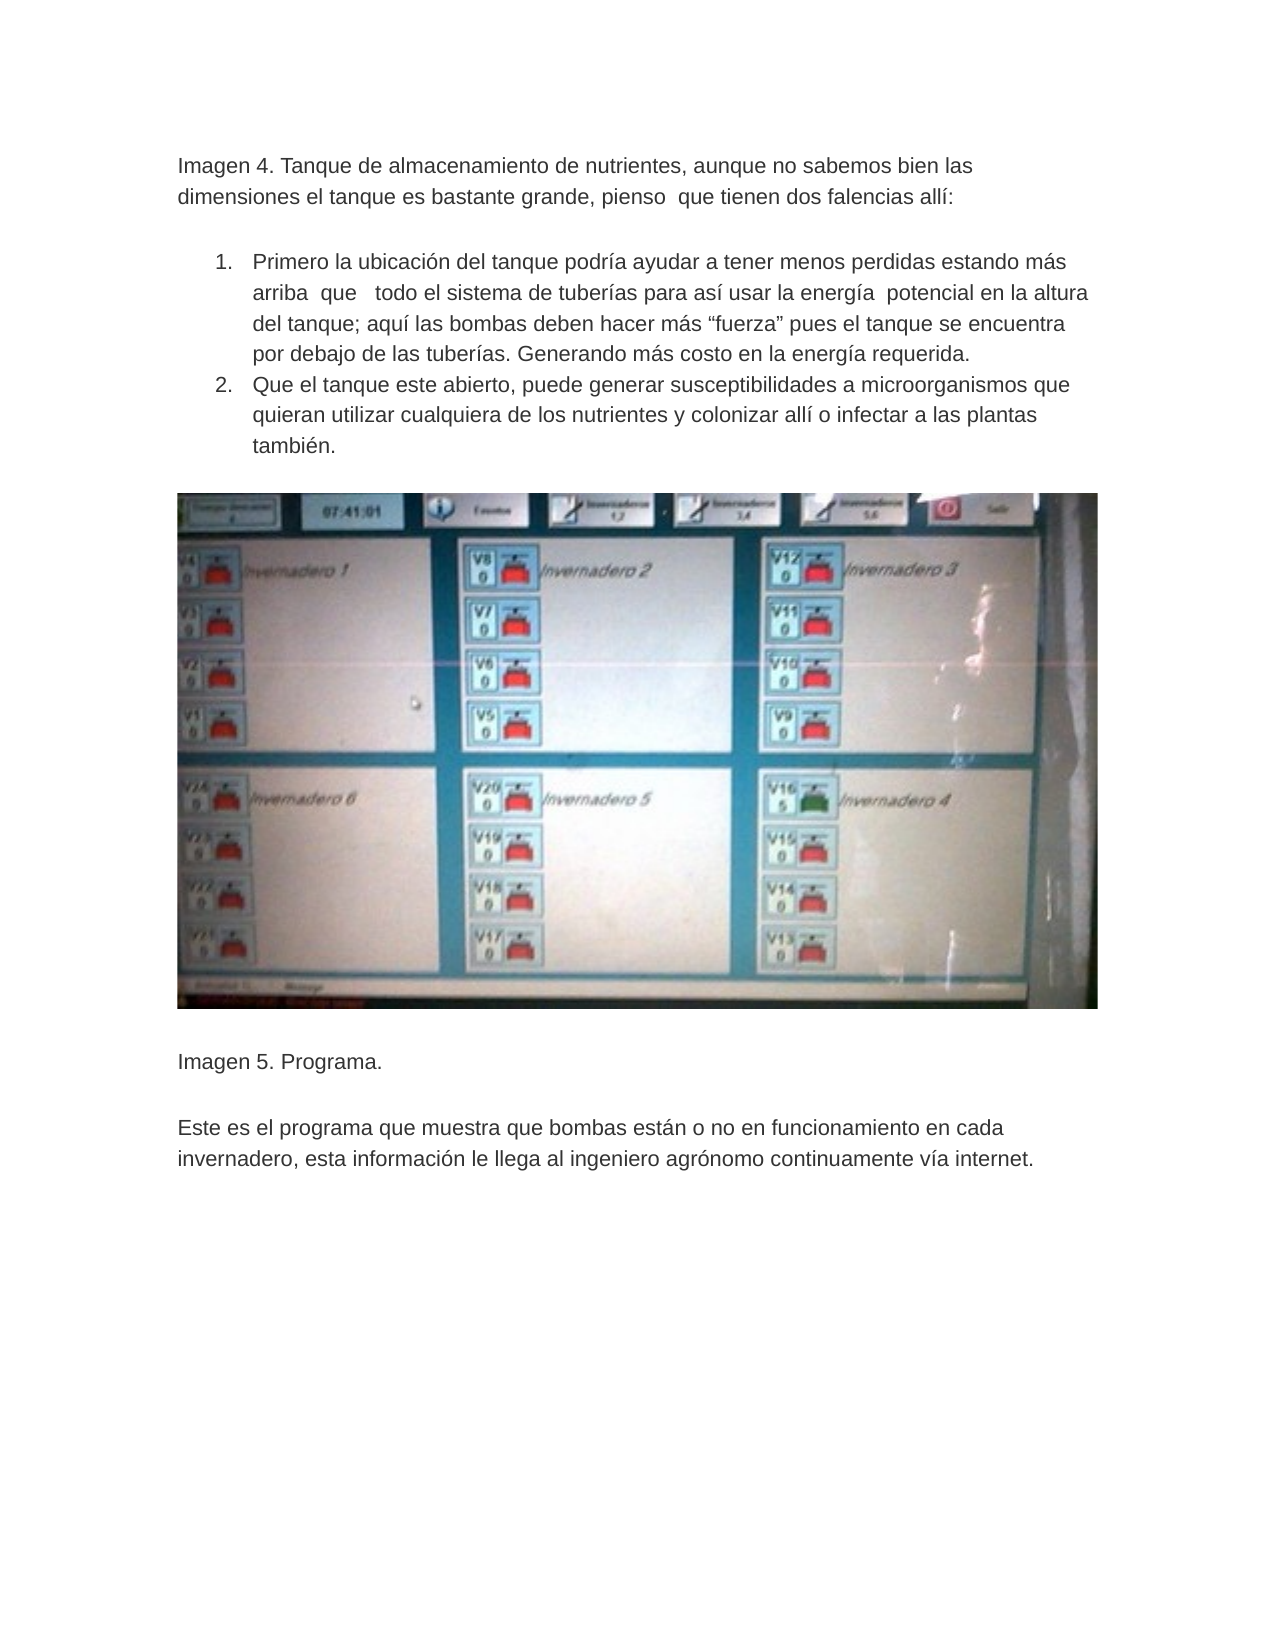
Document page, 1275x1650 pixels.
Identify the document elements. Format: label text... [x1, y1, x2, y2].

list Primero la ubicación del tanque podría ayudar a tener menos perdidas estando más arriba que todo el sistema de tuberías para así usar la energía potencial en la altura del tanque; aquí las bombas deben hacer más “fuerza” pues el tanque se encuentra por debajo de las tuberías. Generando más costo en la energía requerida. [215, 244, 1098, 366]
picture [177, 493, 1098, 1009]
text Este es el programa que muestra que bombas están o no en funcionamiento en cada invernadero, esta información le llega al ingeniero agrónomo continuamente vía internet. [177, 1109, 1098, 1171]
text Imagen 4. Tanque de almacenamiento de nutrientes, aunque no sabemos bien las dimensiones el tanque es bastante grande, pienso que tienen dos falencias allí: [177, 148, 1098, 209]
list Que el tanque este abierto, puede generar susceptibilidades a microorganismos que quieran utilizar cualquiera de los nutrientes y colonizar allí o infectar a las plantas también. [215, 366, 1098, 458]
text Imagen 5. Programa. [177, 1044, 1098, 1074]
